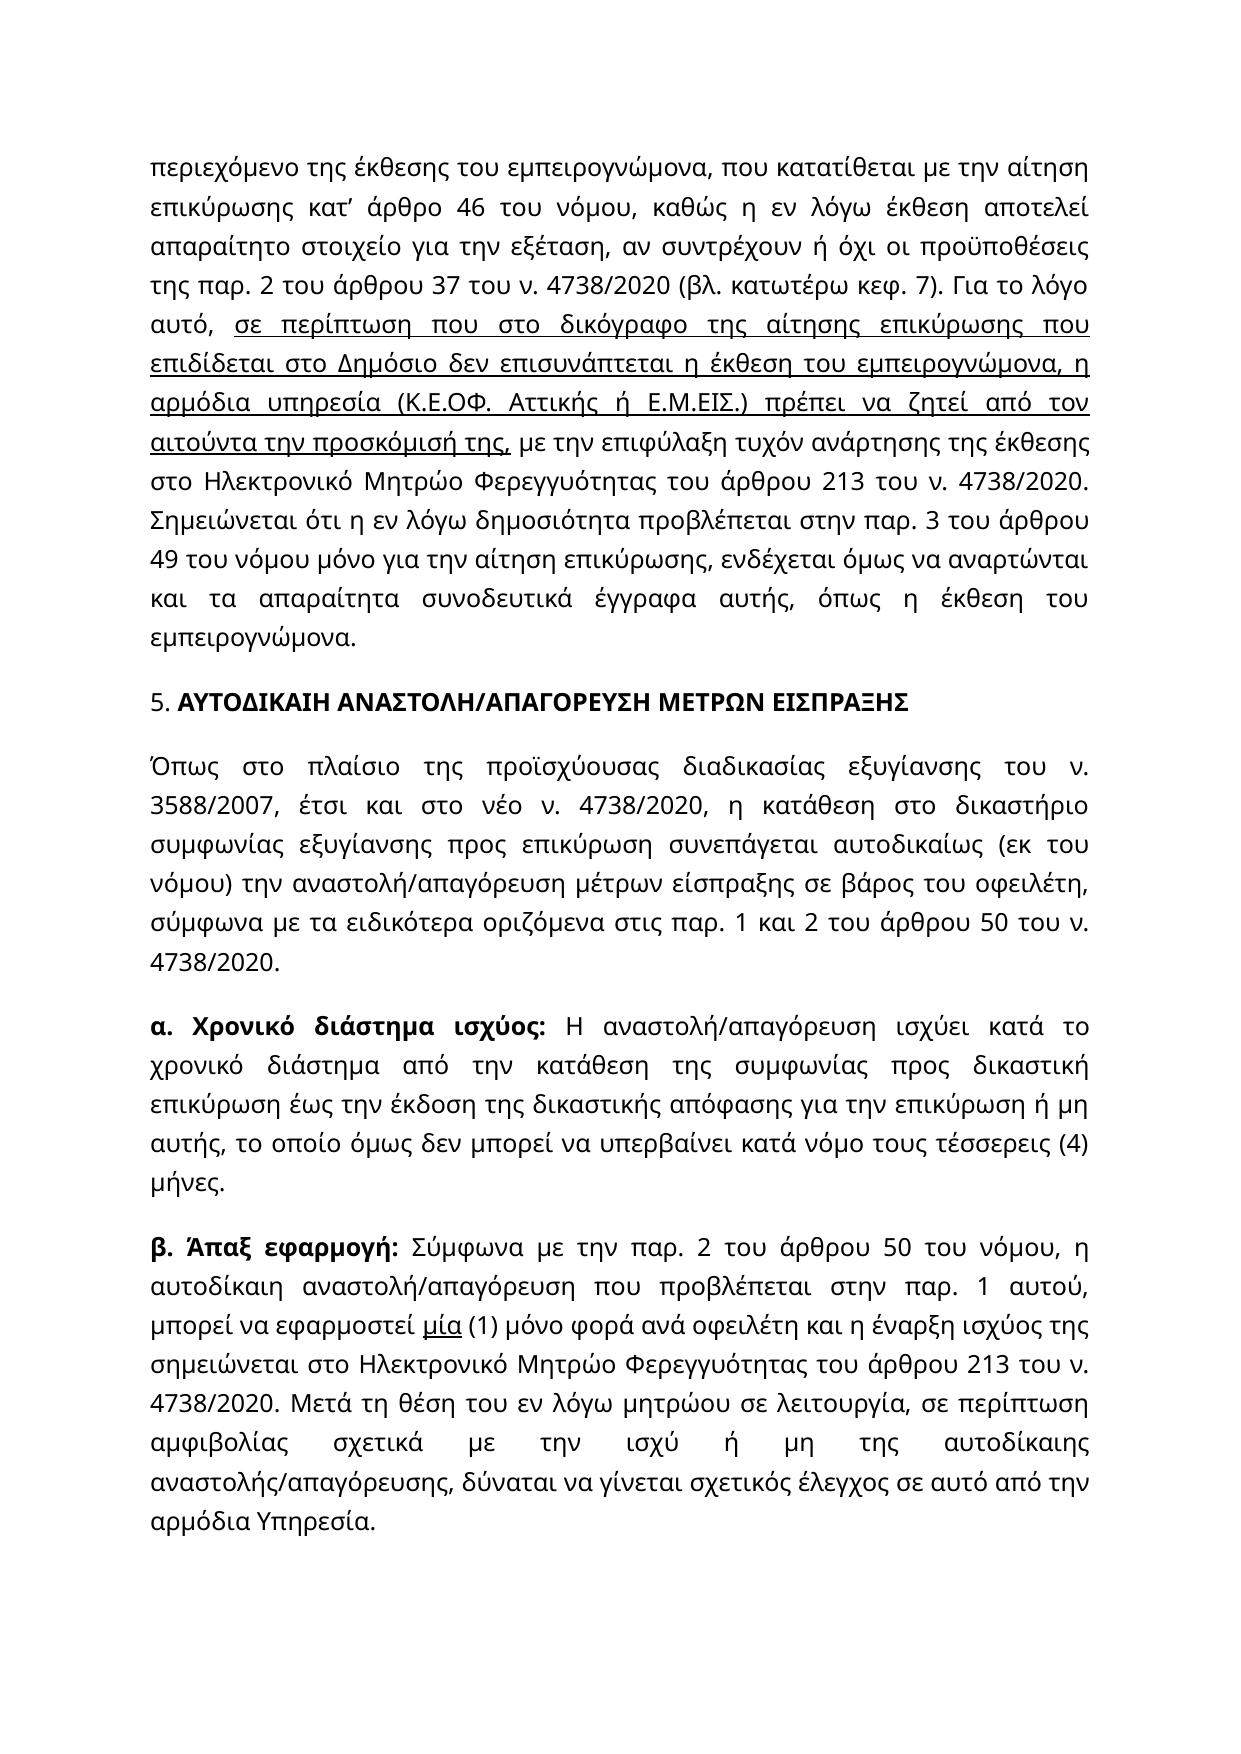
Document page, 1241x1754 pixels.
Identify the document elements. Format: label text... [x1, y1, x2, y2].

text β. Άπαξ εφαρμογή: Σύμφωνα με την παρ. 2 του άρθρου 50 του νόμου, η αυτοδίκαιη αναστολή/απαγόρευση που προβλέπεται στην παρ. 1 αυτού, μπορεί να εφαρμοστεί μία (1) μόνο φορά ανά οφειλέτη και η έναρξη ισχύος της σημειώνεται στο Ηλεκτρονικό Μητρώο Φερεγγυότητας του άρθρου 213 του ν. 4738/2020. Μετά τη θέση του εν λόγω μητρώου σε λειτουργία, σε περίπτωση αμφιβολίας σχετικά με την ισχύ ή μη της αυτοδίκαιης αναστολής/απαγόρευσης, δύναται να γίνεται σχετικός έλεγχος σε αυτό από την αρμόδια Υπηρεσία. [150, 1229, 1090, 1537]
text αρμόδια υπηρεσία (Κ.Ε.ΟΦ. Αττικής ή Ε.Μ.ΕΙΣ.) πρέπει να ζητεί από τον [150, 377, 1090, 414]
text 5. ΑΥΤΟΔΙΚΑΙΗ ΑΝΑΣΤΟΛΗ/ΑΠΑΓΟΡΕΥΣΗ ΜΕΤΡΩΝ ΕΙΣΠΡΑΞΗΣ [150, 684, 1090, 718]
text Όπως στο πλαίσιο της προϊσχύουσας διαδικασίας εξυγίανσης του ν. 3588/2007, έτσι και στο νέο ν. 4738/2020, η κατάθεση στο δικαστήριο συμφωνίας εξυγίανσης προς επικύρωση συνεπάγεται αυτοδικαίως (εκ του νόμου) την αναστολή/απαγόρευση μέτρων είσπραξης σε βάρος του οφειλέτη, σύμφωνα με τα ειδικότερα οριζόμενα στις παρ. 1 και 2 του άρθρου 50 του ν. 4738/2020. [150, 748, 1090, 978]
text περιεχόμενο της έκθεσης του εμπειρογνώμονα, που κατατίθεται με την αίτηση επικύρωσης κατ’ άρθρο 46 του νόμου, καθώς η εν λόγω έκθεση αποτελεί απαραίτητο στοιχείο για την εξέταση, αν συντρέχουν ή όχι οι προϋποθέσεις της παρ. 2 του άρθρου 37 του ν. 4738/2020 (βλ. κατωτέρω κεφ. 7). Για το λόγο αυτό, σε περίπτωση που στο δικόγραφο της αίτησης επικύρωσης που επιδίδεται στο Δημόσιο δεν επισυνάπτεται η έκθεση του εμπειρογνώμονα, η [150, 150, 1090, 375]
text αιτούντα την προσκόμισή της, με την επιφύλαξη τυχόν ανάρτησης της έκθεσης στο Ηλεκτρονικό Μητρώο Φερεγγυότητας του άρθρου 213 του ν. 4738/2020. Σημειώνεται ότι η εν λόγω δημοσιότητα προβλέπεται στην παρ. 3 του άρθρου 49 του νόμου μόνο για την αίτηση επικύρωσης, ενδέχεται όμως να αναρτώνται και τα απαραίτητα συνοδευτικά έγγραφα αυτής, όπως η έκθεση του εμπειρογνώμονα. [150, 416, 1090, 654]
text α. Χρονικό διάστημα ισχύος: Η αναστολή/απαγόρευση ισχύει κατά το χρονικό διάστημα από την κατάθεση της συμφωνίας προς δικαστική επικύρωση έως την έκδοση της δικαστικής απόφασης για την επικύρωση ή μη αυτής, το οποίο όμως δεν μπορεί να υπερβαίνει κατά νόμο τους τέσσερεις (4) μήνες. [150, 1008, 1090, 1199]
